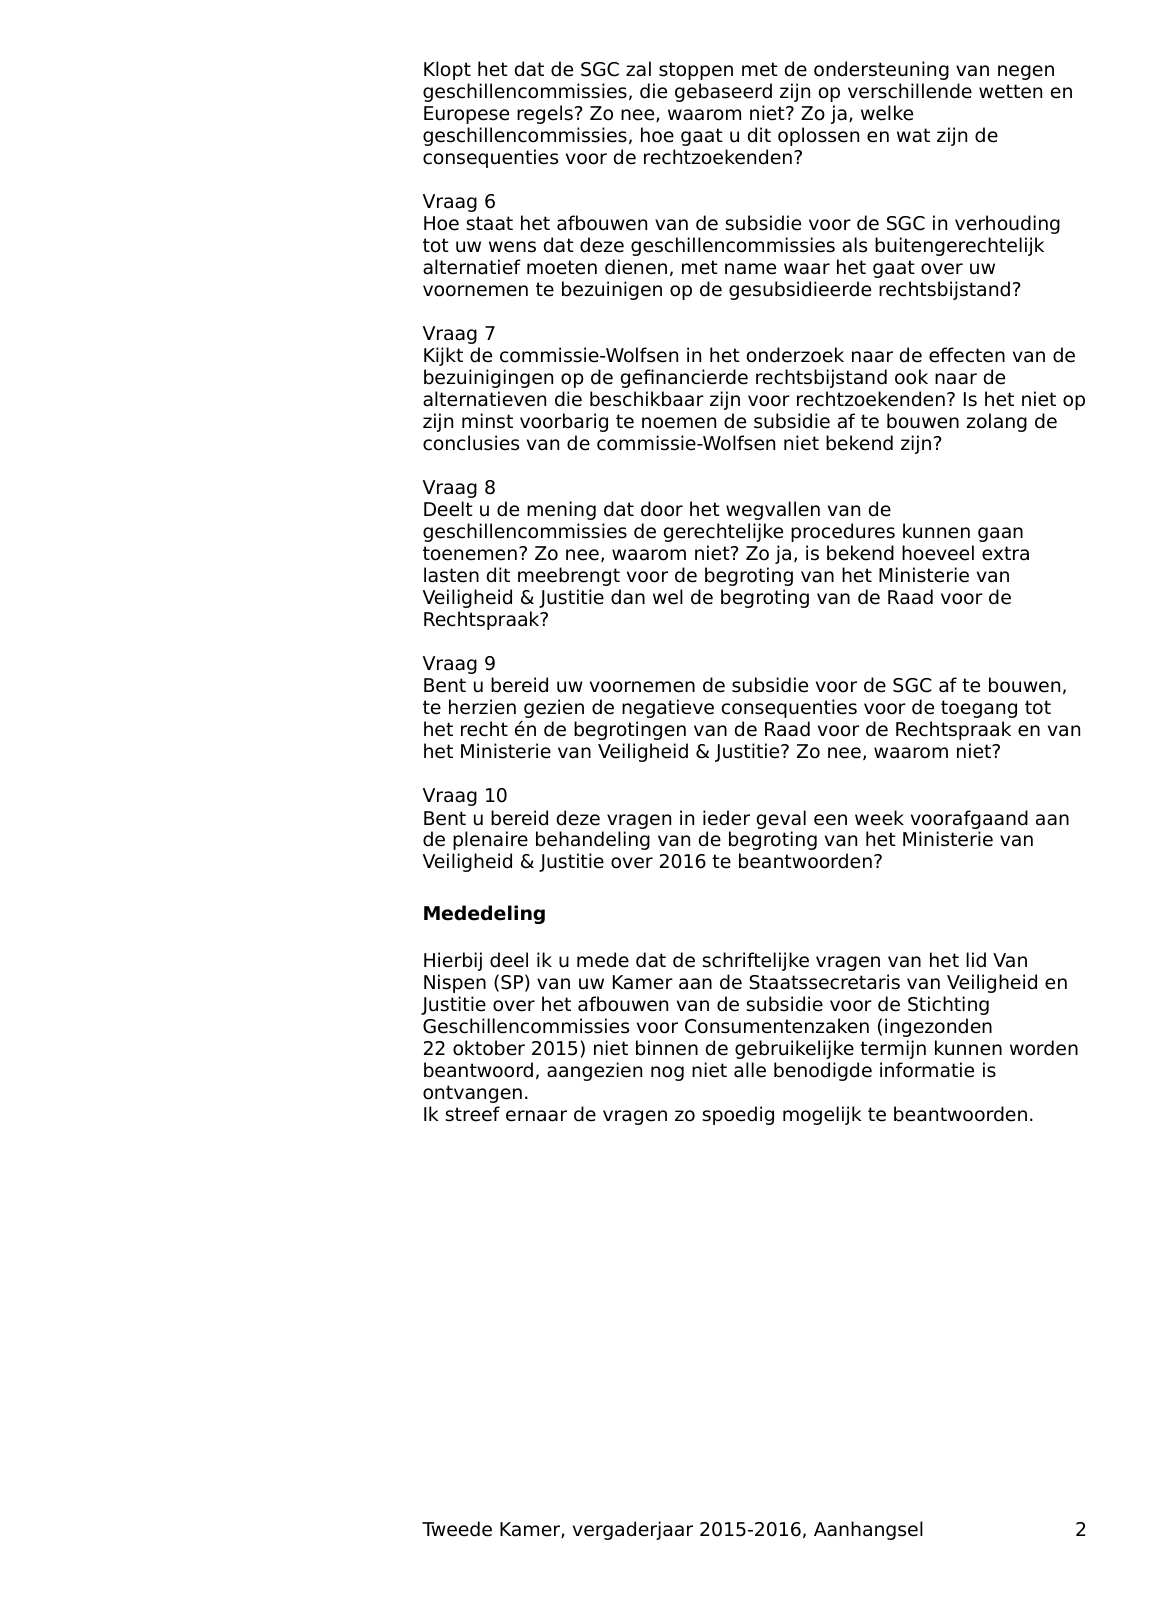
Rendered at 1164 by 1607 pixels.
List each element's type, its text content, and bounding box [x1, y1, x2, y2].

text Vraag 7 [422, 323, 1087, 345]
text Vraag 8 [422, 477, 1087, 499]
text Bent u bereid deze vragen in ieder geval een week voorafgaand aan de plenaire behandeling van de begroting van het Ministerie van Veiligheid & Justitie over 2016 te beantwoorden? [422, 807, 1087, 873]
text Hierbij deel ik u mede dat de schriftelijke vragen van het lid Van Nispen (SP) van uw Kamer aan de Staatssecretaris van Veiligheid en Justitie over het afbouwen van de subsidie voor de Stichting Geschillencommissies voor Consumentenzaken (ingezonden 22 oktober 2015) niet binnen de gebruikelijke termijn kunnen worden beantwoord, aangezien nog niet alle benodigde informatie is ontvangen. [422, 950, 1087, 1104]
text Klopt het dat de SGC zal stoppen met de ondersteuning van negen geschillencommissies, die gebaseerd zijn op verschillende wetten en Europese regels? Zo nee, waarom niet? Zo ja, welke geschillencommissies, hoe gaat u dit oplossen en wat zijn de consequenties voor de rechtzoekenden? [422, 59, 1087, 169]
text Vraag 6 [422, 191, 1087, 213]
text Deelt u de mening dat door het wegvallen van de geschillencommissies de gerechtelijke procedures kunnen gaan toenemen? Zo nee, waarom niet? Zo ja, is bekend hoeveel extra lasten dit meebrengt voor de begroting van het Ministerie van Veiligheid & Justitie dan wel de begroting van de Raad voor de Rechtspraak? [422, 499, 1087, 631]
text Bent u bereid uw voornemen de subsidie voor de SGC af te bouwen, te herzien gezien de negatieve consequenties voor de toegang tot het recht én de begrotingen van de Raad voor de Rechtspraak en van het Ministerie van Veiligheid & Justitie? Zo nee, waarom niet? [422, 675, 1087, 763]
subtitle Mededeling [422, 903, 1087, 925]
text Hoe staat het afbouwen van de subsidie voor de SGC in verhouding tot uw wens dat deze geschillencommissies als buitengerechtelijk alternatief moeten dienen, met name waar het gaat over uw voornemen te bezuinigen op de gesubsidieerde rechtsbijstand? [422, 213, 1087, 301]
text Vraag 10 [422, 785, 1087, 807]
text Vraag 9 [422, 653, 1087, 675]
text Kijkt de commissie-Wolfsen in het onderzoek naar de effecten van de bezuinigingen op de gefinancierde rechtsbijstand ook naar de alternatieven die beschikbaar zijn voor rechtzoekenden? Is het niet op zijn minst voorbarig te noemen de subsidie af te bouwen zolang de conclusies van de commissie-Wolfsen niet bekend zijn? [422, 345, 1087, 455]
text Ik streef ernaar de vragen zo spoedig mogelijk te beantwoorden. [422, 1104, 1087, 1126]
